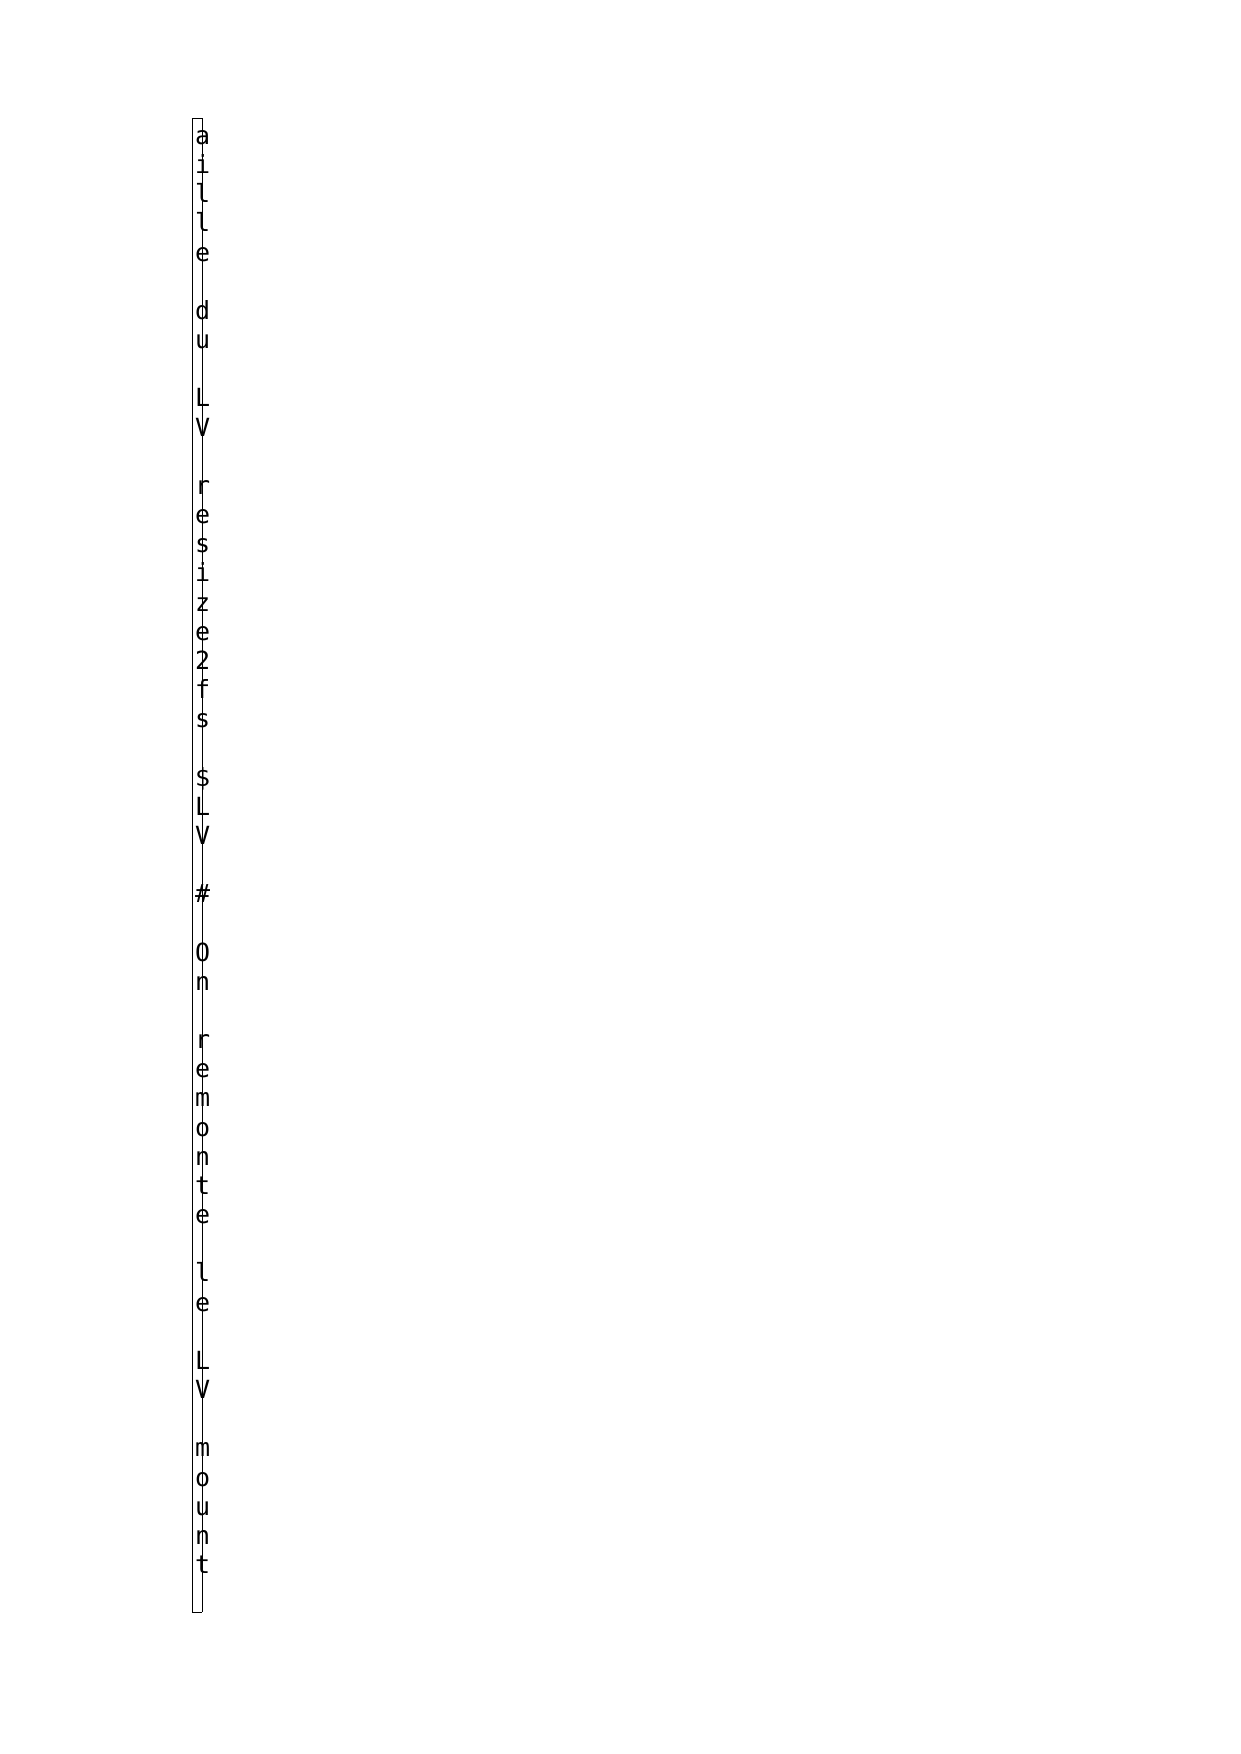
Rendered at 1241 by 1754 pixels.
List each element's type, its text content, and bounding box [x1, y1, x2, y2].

table_header # On démonte le LV umount $LV # On resize le LV à la taille voulue lvreduce -L $SIZE $LV # On check le FS (obligatoire) e2fsck -f $LV # On resize le FS à la taille du LV resize2fs $LV # On remonte le LV mount $LV [193, 119, 202, 1612]
